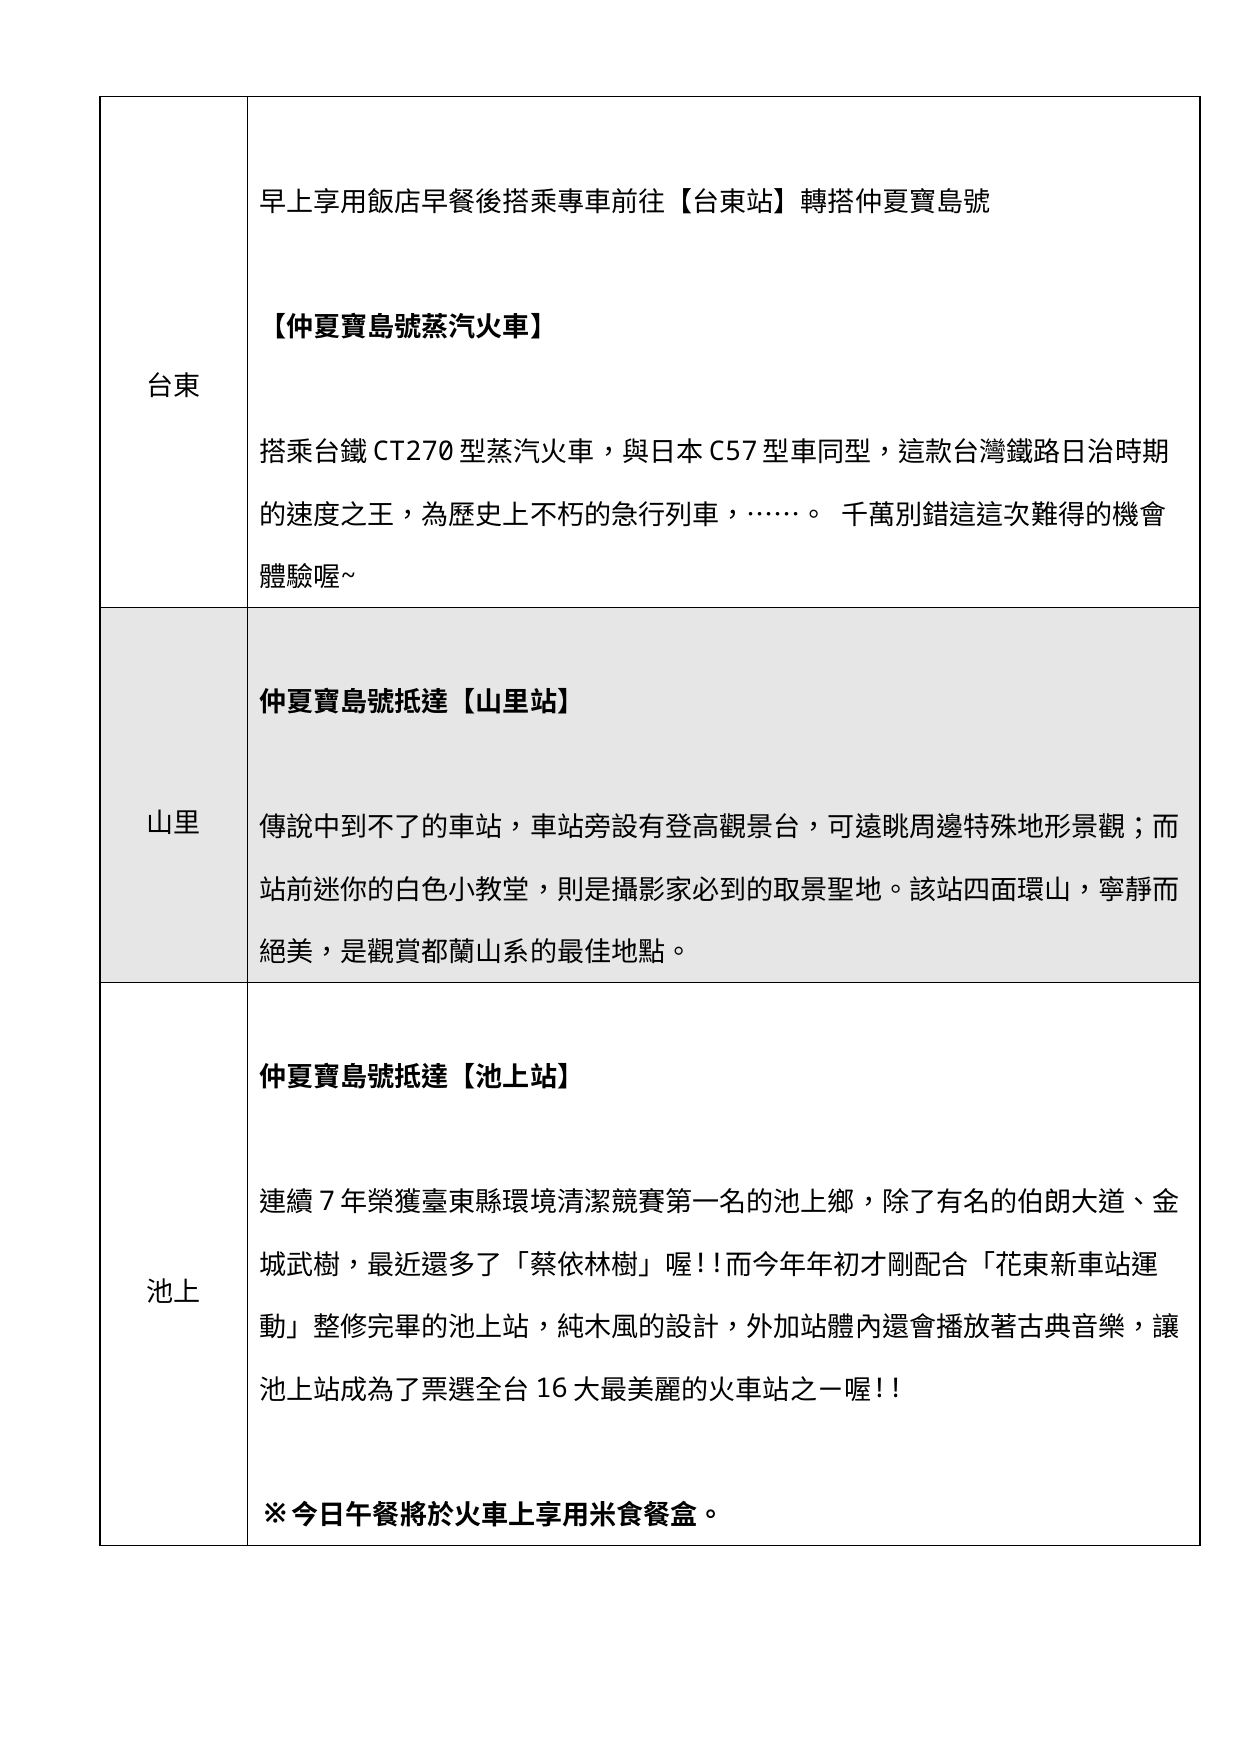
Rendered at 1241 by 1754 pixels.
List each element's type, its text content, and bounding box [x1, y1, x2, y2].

table_cell 池上 [101, 983, 247, 1544]
table_cell 仲夏寶島號抵達【池上站】 連續7年榮獲臺東縣環境清潔競賽第一名的池上鄉，除了有名的伯朗大道、金城武樹，最近還多了「蔡依林樹」喔!!而今年年初才剛配合「花東新車站運動」整修完畢的池上站，純木風的設計，外加站體內還會播放著古典音樂，讓池上站成為了票選全台16大最美麗的火車站之ㄧ喔!! ※今日午餐將於火車上享用米食餐盒。 [248, 983, 1199, 1544]
table_cell 仲夏寶島號抵達【山里站】 傳說中到不了的車站，車站旁設有登高觀景台，可遠眺周邊特殊地形景觀；而站前迷你的白色小教堂，則是攝影家必到的取景聖地。該站四面環山，寧靜而絕美，是觀賞都蘭山系的最佳地點。 [248, 608, 1199, 982]
table_cell 早上享用飯店早餐後搭乘專車前往【台東站】轉搭仲夏寶島號 【仲夏寶島號蒸汽火車】 搭乘台鐵CT270型蒸汽火車，與日本C57型車同型，這款台灣鐵路日治時期的速度之王，為歷史上不朽的急行列車，……。 千萬別錯這這次難得的機會體驗喔~ [248, 97, 1199, 607]
table_cell 台東 [101, 97, 247, 607]
table_cell 山里 [101, 608, 247, 982]
